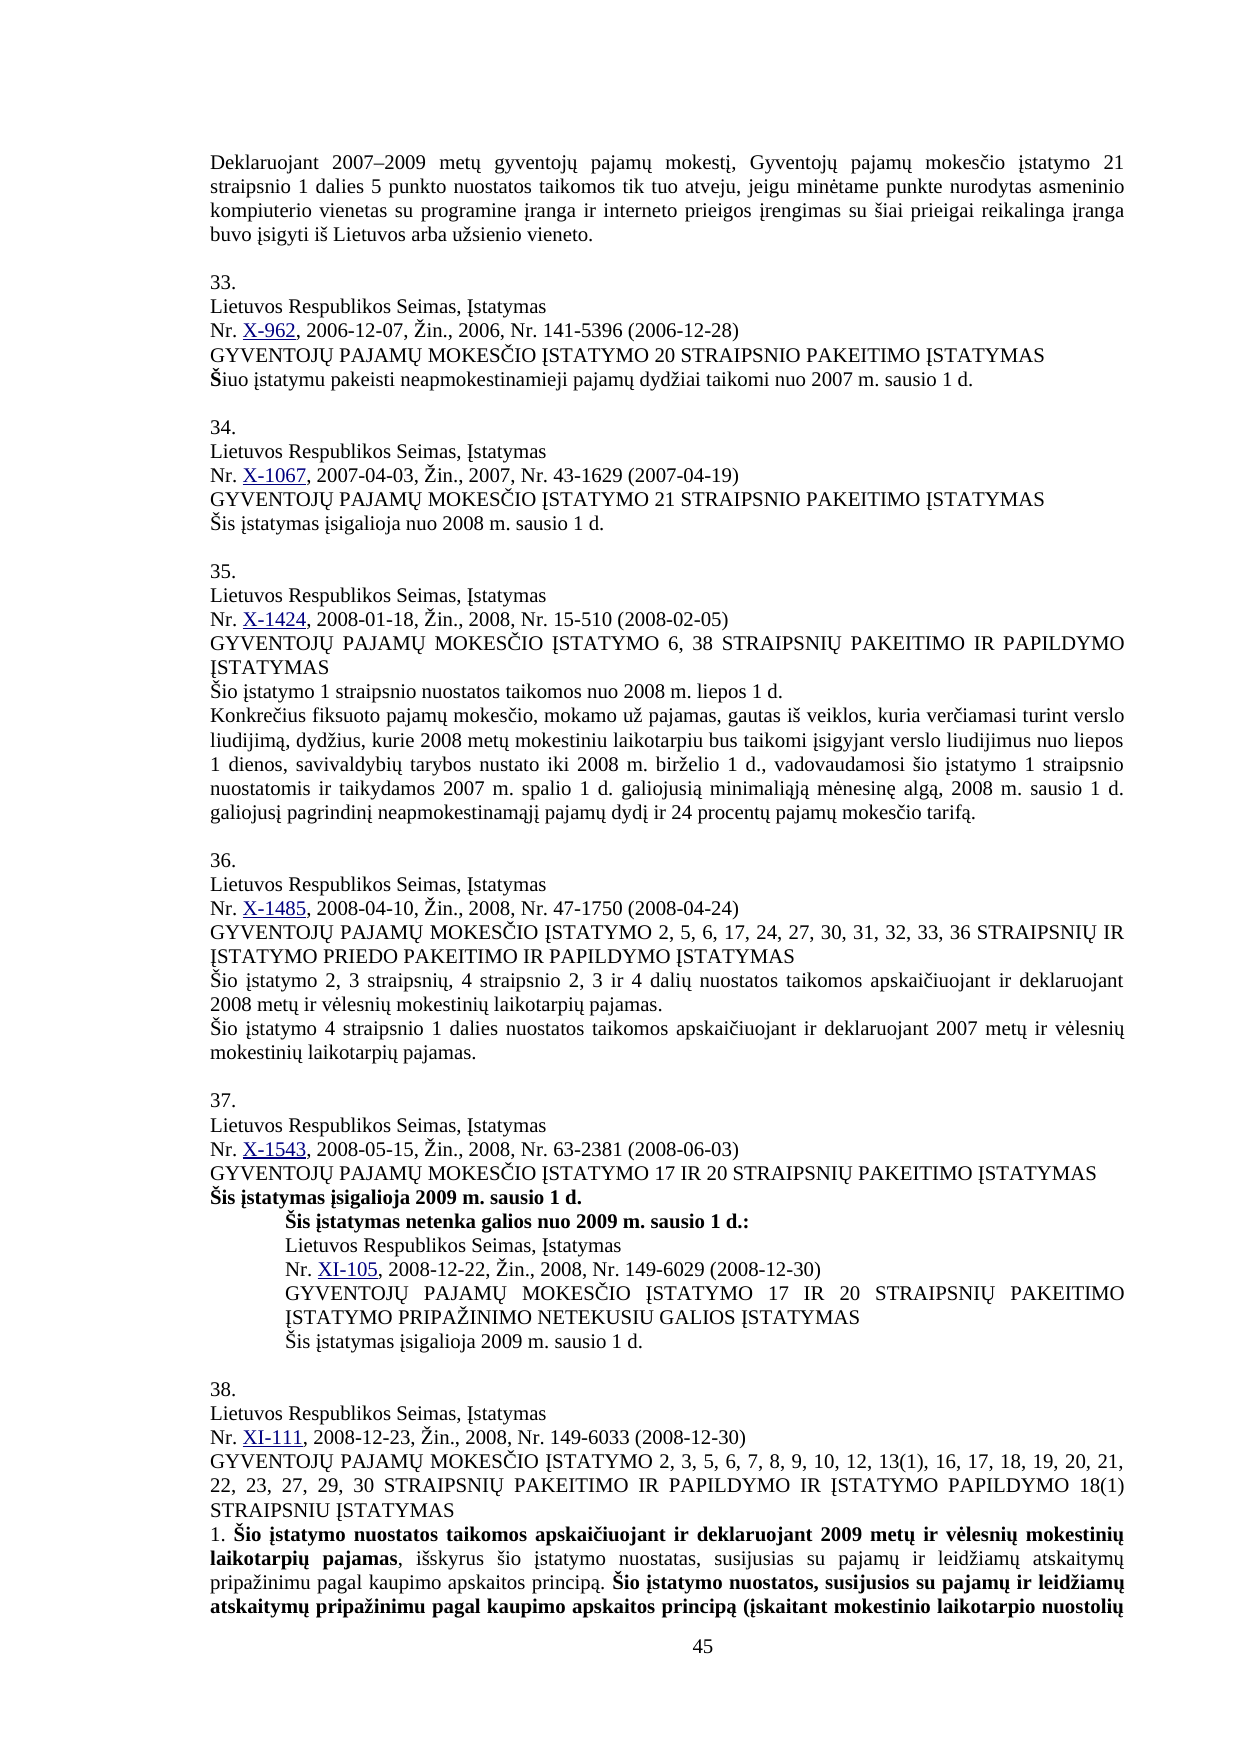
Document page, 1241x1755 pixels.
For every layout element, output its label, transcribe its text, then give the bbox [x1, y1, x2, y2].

text Nr. X-962, 2006-12-07, Žin., 2006, Nr. 141-5396 (2006-12-28) [210, 318, 1126, 342]
text 35. [210, 559, 1126, 583]
text Šis įstatymas netenka galios nuo 2009 m. sausio 1 d.: [210, 1209, 1126, 1233]
text Lietuvos Respublikos Seimas, Įstatymas [210, 583, 1126, 607]
text Šiuo įstatymu pakeisti neapmokestinamieji pajamų dydžiai taikomi nuo 2007 m. sausio 1 d. [210, 367, 1126, 391]
text Lietuvos Respublikos Seimas, Įstatymas [285, 1233, 1126, 1257]
text Lietuvos Respublikos Seimas, Įstatymas [210, 294, 1126, 318]
text Nr. X-1067, 2007-04-03, Žin., 2007, Nr. 43-1629 (2007-04-19) [210, 463, 1126, 487]
text 37. [210, 1088, 1126, 1112]
text Konkrečius fiksuoto pajamų mokesčio, mokamo už pajamas, gautas iš veiklos, kuria verčiamasi turint verslo liudijimą, dydžius, kurie 2008 metų mokestiniu laikotarpiu bus taikomi įsigyjant verslo liudijimus nuo liepos 1 dienos, savivaldybių tarybos nustato iki 2008 m. birželio 1 d., vadovaudamosi šio įstatymo 1 straipsnio nuostatomis ir taikydamos 2007 m. spalio 1 d. galiojusią minimaliąją mėnesinę algą, 2008 m. sausio 1 d. galiojusį pagrindinį neapmokestinamąjį pajamų dydį ir 24 procentų pajamų mokesčio tarifą. [210, 703, 1126, 824]
text GYVENTOJŲ PAJAMŲ MOKESČIO ĮSTATYMO 2, 3, 5, 6, 7, 8, 9, 10, 12, 13(1), 16, 17, 18, 19, 20, 21, 22, 23, 27, 29, 30 STRAIPSNIŲ PAKEITIMO IR PAPILDYMO IR ĮSTATYMO PAPILDYMO 18(1) STRAIPSNIU ĮSTATYMAS [210, 1449, 1126, 1522]
text 1. Šio įstatymo nuostatos taikomos apskaičiuojant ir deklaruojant 2009 metų ir vėlesnių mokestinių laikotarpių pajamas, išskyrus šio įstatymo nuostatas, susijusias su pajamų ir leidžiamų atskaitymų pripažinimu pagal kaupimo apskaitos principą. Šio įstatymo nuostatos, susijusios su pajamų ir leidžiamų atskaitymų pripažinimu pagal kaupimo apskaitos principą (įskaitant mokestinio laikotarpio nuostolių [210, 1522, 1126, 1618]
text Lietuvos Respublikos Seimas, Įstatymas [210, 1401, 1126, 1425]
text Deklaruojant 2007–2009 metų gyventojų pajamų mokestį, Gyventojų pajamų mokesčio įstatymo 21 straipsnio 1 dalies 5 punkto nuostatos taikomos tik tuo atveju, jeigu minėtame punkte nurodytas asmeninio kompiuterio vienetas su programine įranga ir interneto prieigos įrengimas su šiai prieigai reikalinga įranga buvo įsigyti iš Lietuvos arba užsienio vieneto. [210, 150, 1126, 246]
text Nr. XI-105, 2008-12-22, Žin., 2008, Nr. 149-6029 (2008-12-30) [285, 1257, 1126, 1281]
text GYVENTOJŲ PAJAMŲ MOKESČIO ĮSTATYMO 17 IR 20 STRAIPSNIŲ PAKEITIMO ĮSTATYMO PRIPAŽINIMO NETEKUSIU GALIOS ĮSTATYMAS [285, 1281, 1126, 1329]
text 33. [210, 270, 1126, 294]
text Nr. X-1543, 2008-05-15, Žin., 2008, Nr. 63-2381 (2008-06-03) [210, 1137, 1126, 1161]
text GYVENTOJŲ PAJAMŲ MOKESČIO ĮSTATYMO 20 STRAIPSNIO PAKEITIMO ĮSTATYMAS [210, 342, 1126, 367]
text Šio įstatymo 1 straipsnio nuostatos taikomos nuo 2008 m. liepos 1 d. [210, 679, 1126, 703]
text 38. [210, 1377, 1126, 1401]
text GYVENTOJŲ PAJAMŲ MOKESČIO ĮSTATYMO 2, 5, 6, 17, 24, 27, 30, 31, 32, 33, 36 STRAIPSNIŲ IR ĮSTATYMO PRIEDO PAKEITIMO IR PAPILDYMO ĮSTATYMAS [210, 920, 1126, 968]
text Šis įstatymas įsigalioja nuo 2008 m. sausio 1 d. [210, 511, 1126, 535]
text Lietuvos Respublikos Seimas, Įstatymas [210, 439, 1126, 463]
text Nr. X-1424, 2008-01-18, Žin., 2008, Nr. 15-510 (2008-02-05) [210, 607, 1126, 631]
text Šis įstatymas įsigalioja 2009 m. sausio 1 d. [285, 1329, 1126, 1353]
text 34. [210, 415, 1126, 439]
text Lietuvos Respublikos Seimas, Įstatymas [210, 1112, 1126, 1137]
text Nr. XI-111, 2008-12-23, Žin., 2008, Nr. 149-6033 (2008-12-30) [210, 1425, 1126, 1449]
text GYVENTOJŲ PAJAMŲ MOKESČIO ĮSTATYMO 17 IR 20 STRAIPSNIŲ PAKEITIMO ĮSTATYMAS [210, 1161, 1126, 1185]
text 36. [210, 848, 1126, 872]
text Lietuvos Respublikos Seimas, Įstatymas [210, 872, 1126, 896]
text Nr. X-1485, 2008-04-10, Žin., 2008, Nr. 47-1750 (2008-04-24) [210, 896, 1126, 920]
text GYVENTOJŲ PAJAMŲ MOKESČIO ĮSTATYMO 21 STRAIPSNIO PAKEITIMO ĮSTATYMAS [210, 487, 1126, 511]
text Šio įstatymo 4 straipsnio 1 dalies nuostatos taikomos apskaičiuojant ir deklaruojant 2007 metų ir vėlesnių mokestinių laikotarpių pajamas. [210, 1016, 1126, 1064]
text GYVENTOJŲ PAJAMŲ MOKESČIO ĮSTATYMO 6, 38 STRAIPSNIŲ PAKEITIMO IR PAPILDYMO ĮSTATYMAS [210, 631, 1126, 679]
text Šis įstatymas įsigalioja 2009 m. sausio 1 d. [210, 1185, 1126, 1209]
text Šio įstatymo 2, 3 straipsnių, 4 straipsnio 2, 3 ir 4 dalių nuostatos taikomos apskaičiuojant ir deklaruojant 2008 metų ir vėlesnių mokestinių laikotarpių pajamas. [210, 968, 1126, 1016]
